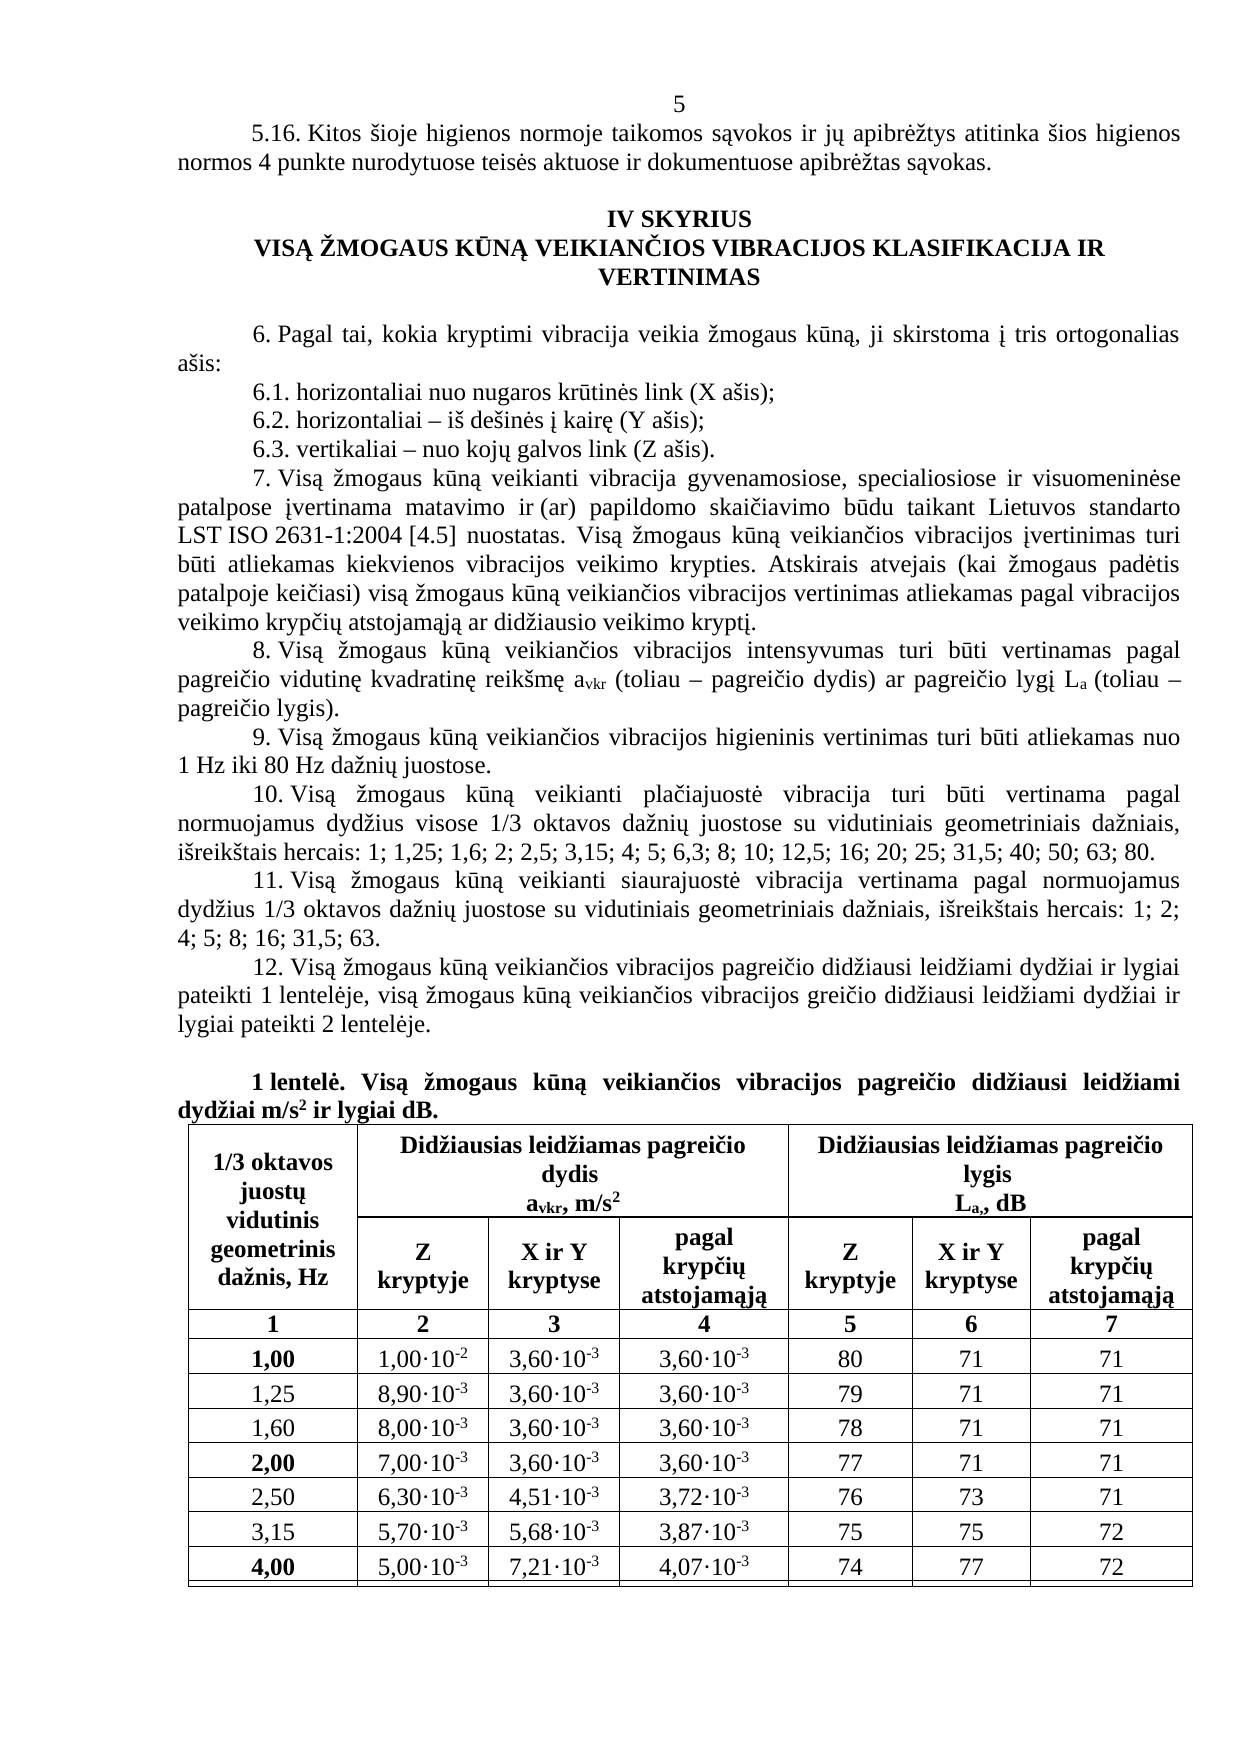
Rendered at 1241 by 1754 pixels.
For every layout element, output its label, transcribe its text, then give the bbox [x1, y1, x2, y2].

text 11. Visą žmogaus kūną veikianti siaurajuostė vibracija vertinama pagal normuojamus dydžius 1/3 oktavos dažnių juostose su vidutiniais geometriniais dažniais, išreikštais hercais: 1; 2; 4; 5; 8; 16; 31,5; 63. [177, 866, 1181, 952]
text 6.1. horizontaliai nuo nugaros krūtinės link (X ašis); [177, 377, 1181, 406]
text 12. Visą žmogaus kūną veikiančios vibracijos pagreičio didžiausi leidžiami dydžiai ir lygiai pateikti 1 lentelėje, visą žmogaus kūną veikiančios vibracijos greičio didžiausi leidžiami dydžiai ir lygiai pateikti 2 lentelėje. [177, 952, 1181, 1038]
text 6.3. vertikaliai – nuo kojų galvos link (Z ašis). [177, 434, 1181, 463]
table_cell 1,25 [189, 1374, 357, 1407]
table_cell [1031, 1581, 1192, 1586]
table_cell 3,60·10-3 [620, 1339, 788, 1373]
table_cell 3,60·10-3 [489, 1443, 619, 1477]
text 1 lentelė. Visą žmogaus kūną veikiančios vibracijos pagreičio didžiausi leidžiami dydžiai m/s2 ir lygiai dB. [177, 1067, 1181, 1124]
table_cell 5,70·10-3 [358, 1512, 488, 1546]
table_cell 4 [620, 1310, 788, 1338]
table_cell 71 [913, 1339, 1030, 1373]
table_cell [358, 1581, 488, 1586]
table_cell [913, 1581, 1030, 1586]
table_cell 5 [789, 1310, 912, 1338]
table_cell 7,00·10-3 [358, 1443, 488, 1477]
table_cell 71 [1031, 1443, 1192, 1477]
table_cell 71 [1031, 1374, 1192, 1407]
table_cell 71 [1031, 1339, 1192, 1373]
table_cell 4,07·10-3 [620, 1547, 788, 1580]
table_cell 6,30·10-3 [358, 1478, 488, 1511]
text 10. Visą žmogaus kūną veikianti plačiajuostė vibracija turi būti vertinama pagal normuojamus dydžius visose 1/3 oktavos dažnių juostose su vidutiniais geometriniais dažniais, išreikštais hercais: 1; 1,25; 1,6; 2; 2,5; 3,15; 4; 5; 6,3; 8; 10; 12,5; 16; 20; 25; 31,5; 40; 50; 63; 80. [177, 779, 1181, 866]
table_cell 2,50 [189, 1478, 357, 1511]
table_cell 4,51·10-3 [489, 1478, 619, 1511]
table_cell 71 [1031, 1409, 1192, 1442]
table_cell 7,21·10-3 [489, 1547, 619, 1580]
table_cell 3,87·10-3 [620, 1512, 788, 1546]
table_cell 6 [913, 1310, 1030, 1338]
table_cell 77 [913, 1547, 1030, 1580]
table_cell 3,60·10-3 [620, 1443, 788, 1477]
table_cell 75 [789, 1512, 912, 1546]
table_cell [620, 1581, 788, 1586]
table_header Didžiausias leidžiamas pagreičio dydis avkr, m/s2 [358, 1125, 788, 1216]
table_cell 71 [913, 1443, 1030, 1477]
table_cell [189, 1581, 357, 1586]
table_cell 8,90·10-3 [358, 1374, 488, 1407]
table_cell 80 [789, 1339, 912, 1373]
table_cell pagal krypčių atstojamąją [620, 1218, 788, 1308]
table_cell 75 [913, 1512, 1030, 1546]
table_cell 1 [189, 1310, 357, 1338]
table_cell 74 [789, 1547, 912, 1580]
table_cell 3,60·10-3 [489, 1339, 619, 1373]
table_cell 71 [1031, 1478, 1192, 1511]
table_cell 3,60·10-3 [620, 1409, 788, 1442]
text 5.16. Kitos šioje higienos normoje taikomos sąvokos ir jų apibrėžtys atitinka šios higienos normos 4 punkte nurodytuose teisės aktuose ir dokumentuose apibrėžtas sąvokas. [177, 118, 1181, 176]
table_cell 76 [789, 1478, 912, 1511]
table_cell 5,68·10-3 [489, 1512, 619, 1546]
text 7. Visą žmogaus kūną veikianti vibracija gyvenamosiose, specialiosiose ir visuomeninėse patalpose įvertinama matavimo ir (ar) papildomo skaičiavimo būdu taikant Lietuvos standarto LST ISO 2631-1:2004 [4.5] nuostatas. Visą žmogaus kūną veikiančios vibracijos įvertinimas turi būti atliekamas kiekvienos vibracijos veikimo krypties. Atskirais atvejais (kai žmogaus padėtis patalpoje keičiasi) visą žmogaus kūną veikiančios vibracijos vertinimas atliekamas pagal vibracijos veikimo krypčių atstojamąją ar didžiausio veikimo kryptį. [177, 463, 1181, 636]
table_cell Z kryptyje [358, 1218, 488, 1308]
table_cell pagal krypčių atstojamąją [1031, 1218, 1192, 1308]
table_cell 71 [913, 1374, 1030, 1407]
table_cell 72 [1031, 1547, 1192, 1580]
text 9. Visą žmogaus kūną veikiančios vibracijos higieninis vertinimas turi būti atliekamas nuo 1 Hz iki 80 Hz dažnių juostose. [177, 722, 1181, 779]
table_cell 2,00 [189, 1443, 357, 1477]
table_cell 1,00·10-2 [358, 1339, 488, 1373]
table_cell 4,00 [189, 1547, 357, 1580]
table_cell 3 [489, 1310, 619, 1338]
text IV SKYRIUS [177, 204, 1181, 233]
table_cell X ir Y kryptyse [913, 1218, 1030, 1308]
table_header Didžiausias leidžiamas pagreičio lygis La,, dB [789, 1125, 1192, 1216]
table_cell 8,00·10-3 [358, 1409, 488, 1442]
table_cell [489, 1581, 619, 1586]
table_cell 3,15 [189, 1512, 357, 1546]
table_cell 77 [789, 1443, 912, 1477]
table_cell 3,72·10-3 [620, 1478, 788, 1511]
table_cell 3,60·10-3 [489, 1374, 619, 1407]
table_cell 71 [913, 1409, 1030, 1442]
table_cell 78 [789, 1409, 912, 1442]
table_cell 1,00 [189, 1339, 357, 1373]
table_cell [789, 1581, 912, 1586]
text 6. Pagal tai, kokia kryptimi vibracija veikia žmogaus kūną, ji skirstoma į tris ortogonalias ašis: [177, 319, 1181, 377]
table_cell 72 [1031, 1512, 1192, 1546]
table_cell 3,60·10-3 [489, 1409, 619, 1442]
table_cell 79 [789, 1374, 912, 1407]
text 8. Visą žmogaus kūną veikiančios vibracijos intensyvumas turi būti vertinamas pagal pagreičio vidutinę kvadratinę reikšmę avkr (toliau – pagreičio dydis) ar pagreičio lygį La (toliau – pagreičio lygis). [177, 636, 1181, 722]
text VISĄ ŽMOGAUS KŪNĄ VEIKIANČIOS VIBRACIJOS KLASIFIKACIJA IR VERTINIMAS [177, 233, 1181, 291]
text 6.2. horizontaliai – iš dešinės į kairę (Y ašis); [177, 406, 1181, 434]
table_cell X ir Y kryptyse [489, 1218, 619, 1308]
table_cell 7 [1031, 1310, 1192, 1338]
table_cell 73 [913, 1478, 1030, 1511]
table_cell 3,60·10-3 [620, 1374, 788, 1407]
table_cell Z kryptyje [789, 1218, 912, 1308]
table_header 1/3 oktavos juostų vidutinis geometrinis dažnis, Hz [189, 1125, 357, 1308]
table_cell 5,00·10-3 [358, 1547, 488, 1580]
table_cell 1,60 [189, 1409, 357, 1442]
table_cell 2 [358, 1310, 488, 1338]
